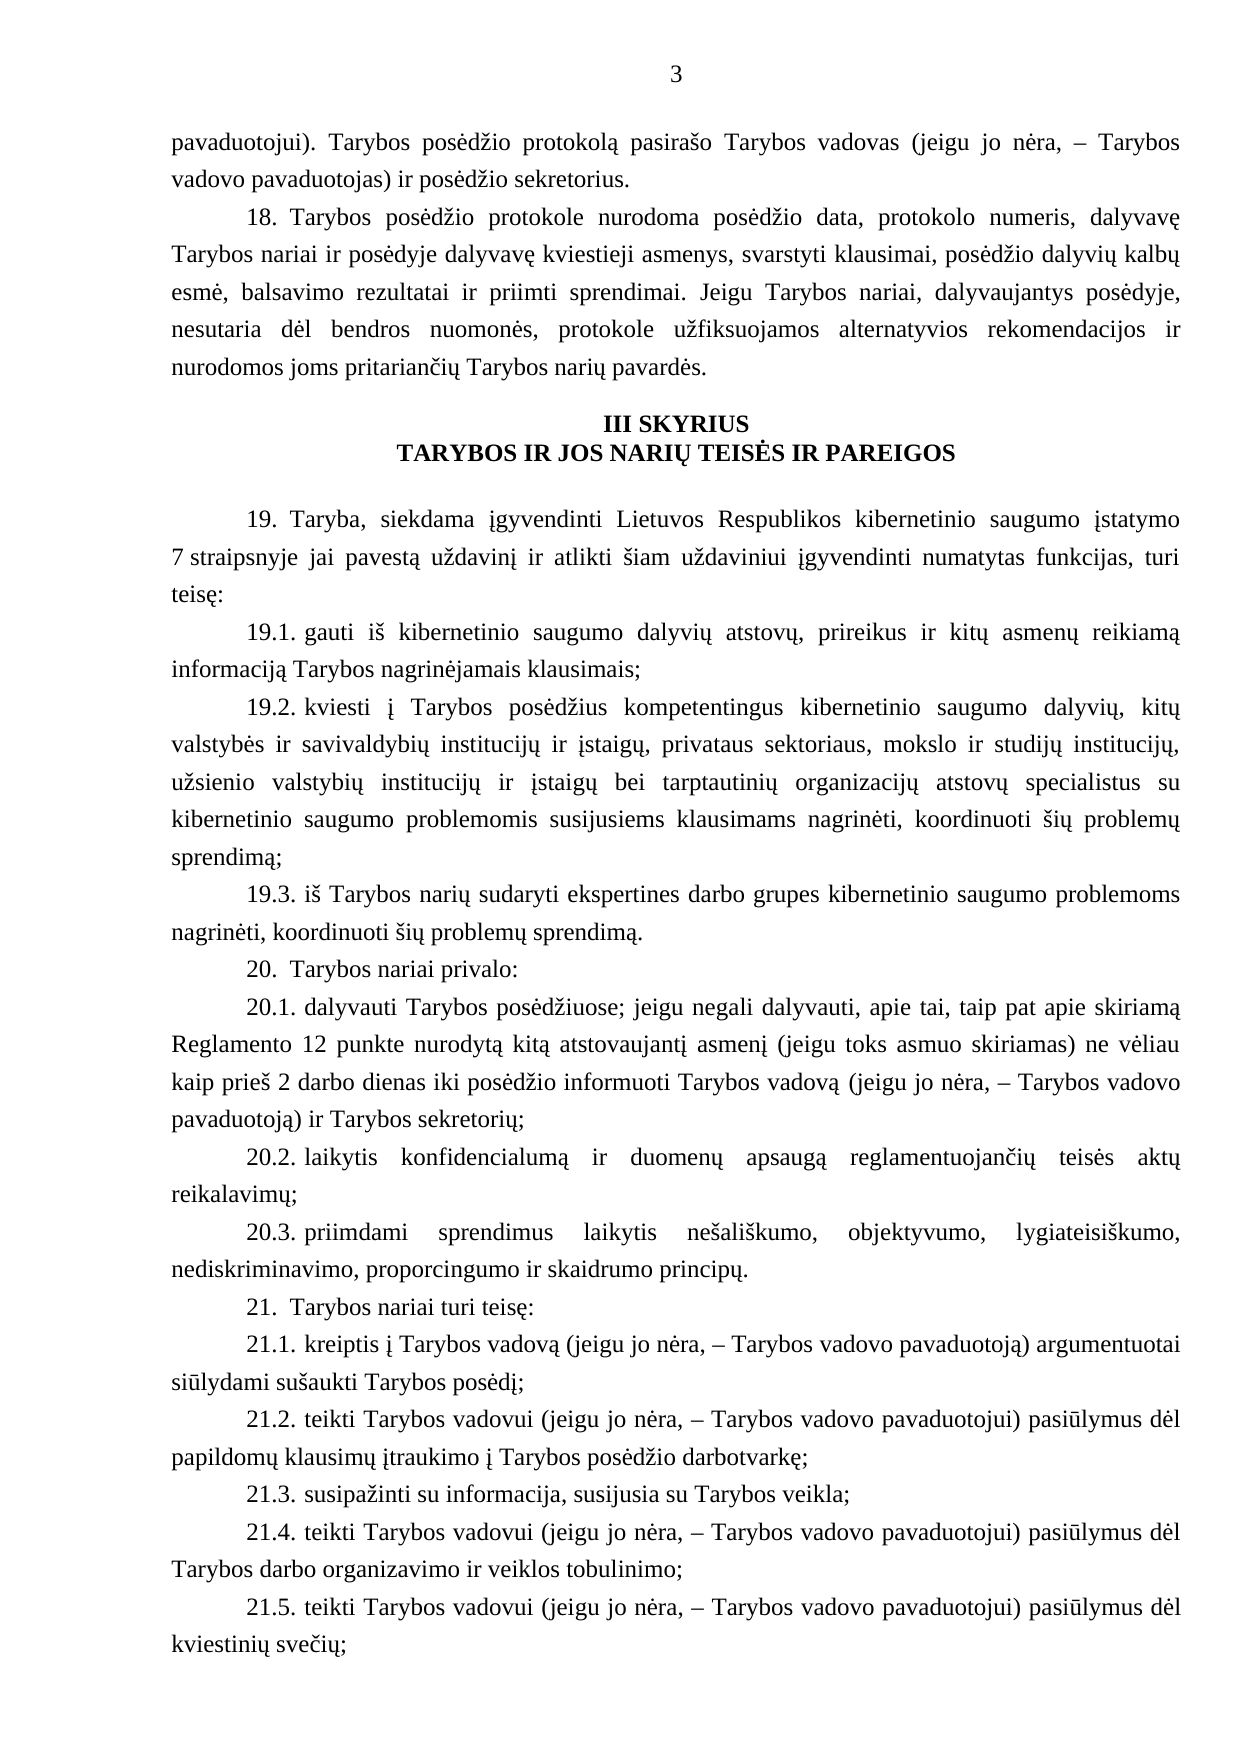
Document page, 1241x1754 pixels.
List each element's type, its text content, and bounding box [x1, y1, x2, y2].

text 21.4. teikti Tarybos vadovui (jeigu jo nėra, – Tarybos vadovo pavaduotojui) pasiūlymus dėl Tarybos darbo organizavimo ir veiklos tobulinimo; [171, 1508, 1181, 1583]
text III SKYRIUS [171, 409, 1181, 438]
text 21.3. susipažinti su informacija, susijusia su Tarybos veikla; [171, 1471, 1181, 1508]
text 19.2. kviesti į Tarybos posėdžius kompetentingus kibernetinio saugumo dalyvių, kitų valstybės ir savivaldybių institucijų ir įstaigų, privataus sektoriaus, mokslo ir studijų institucijų, užsienio valstybių institucijų ir įstaigų bei tarptautinių organizacijų atstovų specialistus su kibernetinio saugumo problemomis susijusiems klausimams nagrinėti, koordinuoti šių problemų sprendimą; [171, 683, 1181, 871]
text 18. Tarybos posėdžio protokole nurodoma posėdžio data, protokolo numeris, dalyvavę Tarybos nariai ir posėdyje dalyvavę kviestieji asmenys, svarstyti klausimai, posėdžio dalyvių kalbų esmė, balsavimo rezultatai ir priimti sprendimai. Jeigu Tarybos nariai, dalyvaujantys posėdyje, nesutaria dėl bendros nuomonės, protokole užfiksuojamos alternatyvios rekomendacijos ir nurodomos joms pritariančių Tarybos narių pavardės. [171, 193, 1181, 381]
text 21.2. teikti Tarybos vadovui (jeigu jo nėra, – Tarybos vadovo pavaduotojui) pasiūlymus dėl papildomų klausimų įtraukimo į Tarybos posėdžio darbotvarkę; [171, 1396, 1181, 1471]
text 21.5. teikti Tarybos vadovui (jeigu jo nėra, – Tarybos vadovo pavaduotojui) pasiūlymus dėl kviestinių svečių; [171, 1583, 1181, 1658]
text TARYBOS IR JOS NARIŲ TEISĖS IR PAREIGOS [171, 438, 1181, 467]
text 20.1. dalyvauti Tarybos posėdžiuose; jeigu negali dalyvauti, apie tai, taip pat apie skiriamą Reglamento 12 punkte nurodytą kitą atstovaujantį asmenį (jeigu toks asmuo skiriamas) ne vėliau kaip prieš 2 darbo dienas iki posėdžio informuoti Tarybos vadovą (jeigu jo nėra, – Tarybos vadovo pavaduotoją) ir Tarybos sekretorių; [171, 983, 1181, 1133]
text 19.1. gauti iš kibernetinio saugumo dalyvių atstovų, prireikus ir kitų asmenų reikiamą informaciją Tarybos nagrinėjamais klausimais; [171, 608, 1181, 683]
text 19.3. iš Tarybos narių sudaryti ekspertines darbo grupes kibernetinio saugumo problemoms nagrinėti, koordinuoti šių problemų sprendimą. [171, 871, 1181, 946]
text 20.2. laikytis konfidencialumą ir duomenų apsaugą reglamentuojančių teisės aktų reikalavimų; [171, 1133, 1181, 1208]
text 21. Tarybos nariai turi teisę: [171, 1283, 1181, 1321]
text 20.3. priimdami sprendimus laikytis nešališkumo, objektyvumo, lygiateisiškumo, nediskriminavimo, proporcingumo ir skaidrumo principų. [171, 1208, 1181, 1283]
text pavaduotojui). Tarybos posėdžio protokolą pasirašo Tarybos vadovas (jeigu jo nėra, – Tarybos vadovo pavaduotojas) ir posėdžio sekretorius. [171, 118, 1181, 193]
text 20. Tarybos nariai privalo: [171, 946, 1181, 983]
text 21.1. kreiptis į Tarybos vadovą (jeigu jo nėra, – Tarybos vadovo pavaduotoją) argumentuotai siūlydami sušaukti Tarybos posėdį; [171, 1321, 1181, 1396]
text 19. Taryba, siekdama įgyvendinti Lietuvos Respublikos kibernetinio saugumo įstatymo 7 straipsnyje jai pavestą uždavinį ir atlikti šiam uždaviniui įgyvendinti numatytas funkcijas, turi teisę: [171, 496, 1181, 608]
